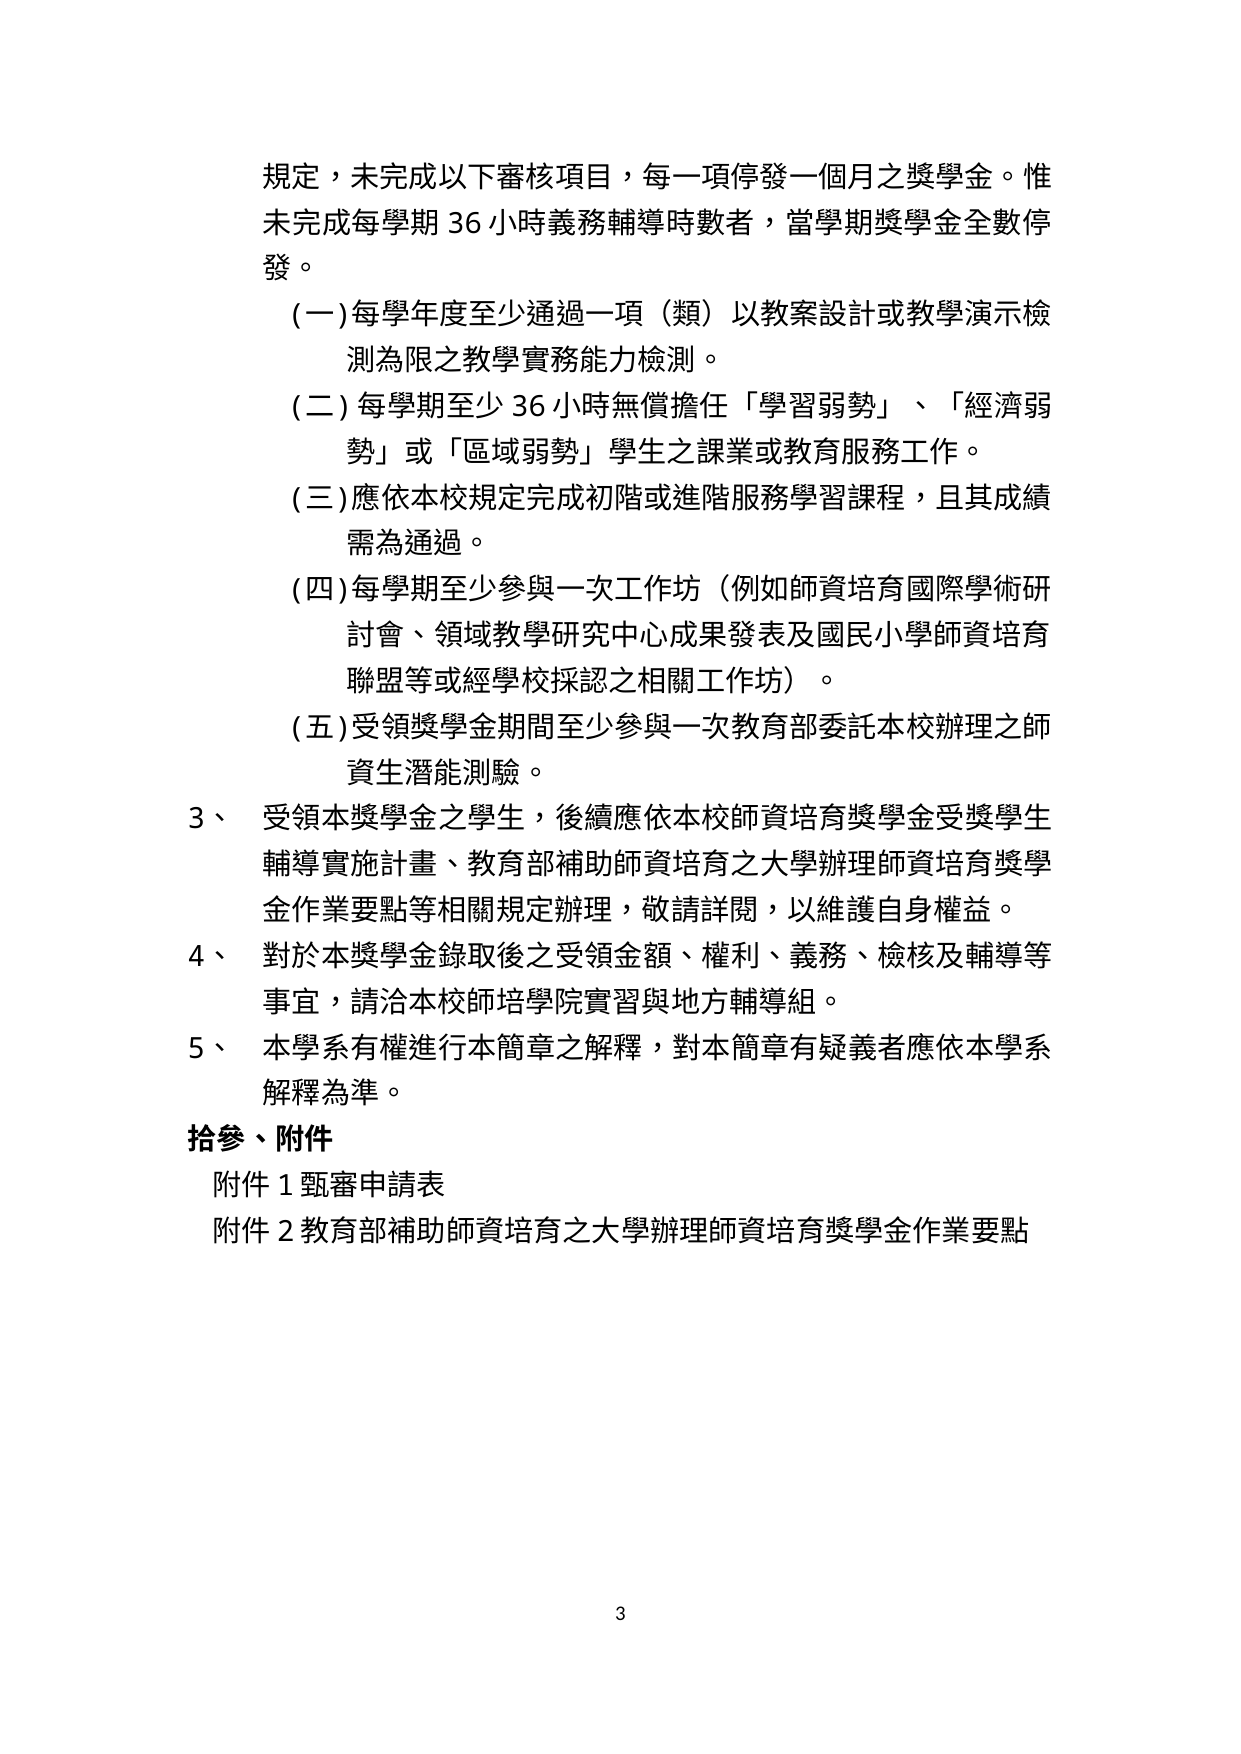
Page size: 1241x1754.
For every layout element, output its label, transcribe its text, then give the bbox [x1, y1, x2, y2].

text 附件1甄審申請表 [212, 1158, 1053, 1204]
text (五)受領獎學金期間至少參與一次教育部委託本校辦理之師資生潛能測驗。 [287, 700, 1053, 792]
text (二) 每學期至少36小時無償擔任「學習弱勢」、「經濟弱勢」或「區域弱勢」學生之課業或教育服務工作。 [287, 379, 1053, 471]
list 規定，未完成以下審核項目，每一項停發一個月之獎學金。惟未完成每學期36小時義務輔導時數者，當學期獎學金全數停發。 [187, 150, 1053, 287]
text (四)每學期至少參與一次工作坊（例如師資培育國際學術研討會、領域教學研究中心成果發表及國民小學師資培育聯盟等或經學校採認之相關工作坊）。 [287, 562, 1053, 700]
list 對於本獎學金錄取後之受領金額、權利、義務、檢核及輔導等事宜，請洽本校師培學院實習與地方輔導組。 [187, 929, 1053, 1021]
list 本學系有權進行本簡章之解釋，對本簡章有疑義者應依本學系解釋為準。 [187, 1021, 1053, 1112]
text (三)應依本校規定完成初階或進階服務學習課程，且其成績需為通過。 [287, 471, 1053, 562]
text 附件2教育部補助師資培育之大學辦理師資培育獎學金作業要點 [212, 1204, 1053, 1250]
list 受領本獎學金之學生，後續應依本校師資培育獎學金受獎學生輔導實施計畫、教育部補助師資培育之大學辦理師資培育獎學金作業要點等相關規定辦理，敬請詳閱，以維護自身權益。 [187, 792, 1053, 929]
text 拾參、附件 [187, 1112, 1053, 1158]
text (一)每學年度至少通過一項（類）以教案設計或教學演示檢測為限之教學實務能力檢測。 [287, 287, 1053, 379]
